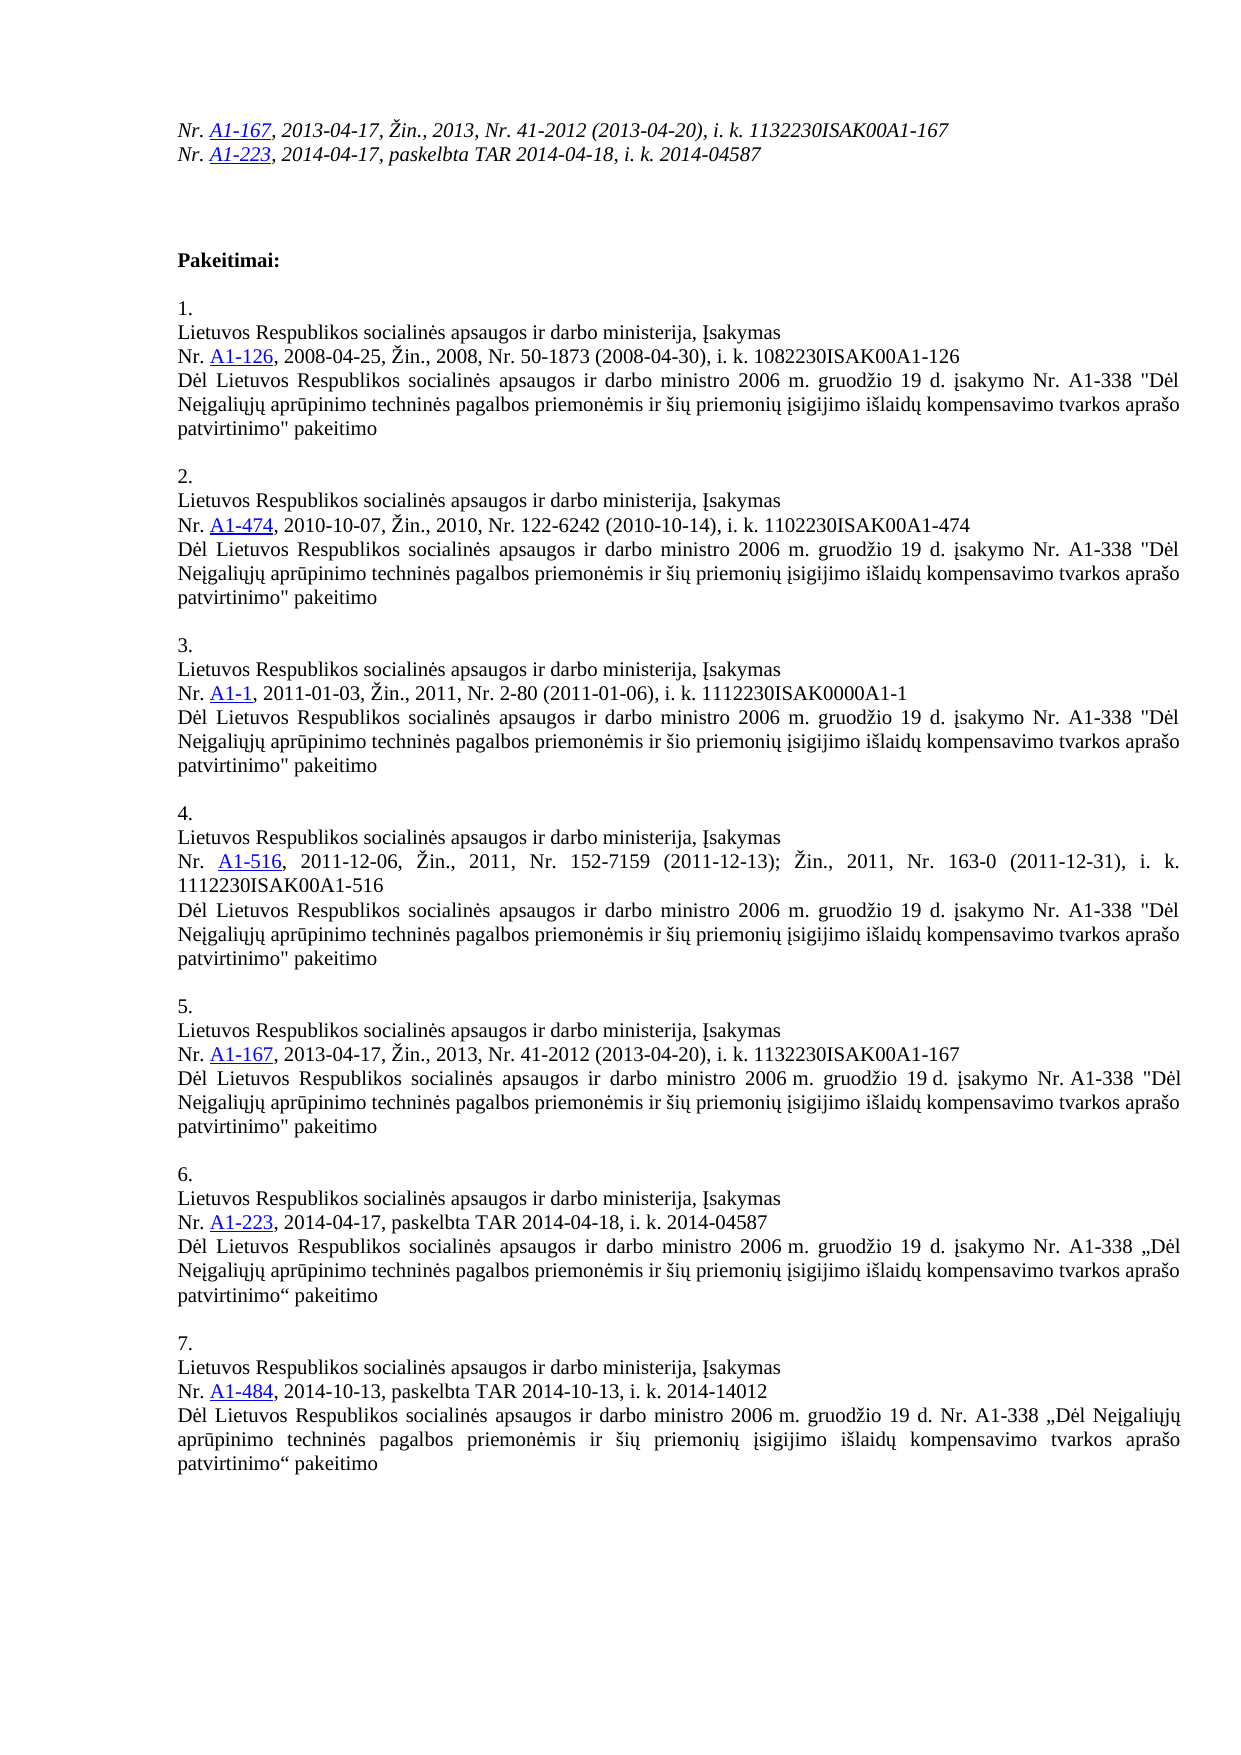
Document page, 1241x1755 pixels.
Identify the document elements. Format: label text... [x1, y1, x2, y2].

text Lietuvos Respublikos socialinės apsaugos ir darbo ministerija, Įsakymas [177, 657, 1181, 681]
text Dėl Lietuvos Respublikos socialinės apsaugos ir darbo ministro 2006 m. gruodžio 19 d. įsakymo Nr. A1-338 "Dėl Neįgaliųjų aprūpinimo techninės pagalbos priemonėmis ir šio priemonių įsigijimo išlaidų kompensavimo tvarkos aprašo patvirtinimo" pakeitimo [177, 705, 1181, 777]
text 2. [177, 464, 1181, 488]
text Lietuvos Respublikos socialinės apsaugos ir darbo ministerija, Įsakymas [177, 1018, 1181, 1042]
text 6. [177, 1162, 1181, 1186]
text 4. [177, 801, 1181, 825]
text Dėl Lietuvos Respublikos socialinės apsaugos ir darbo ministro 2006 m. gruodžio 19 d. įsakymo Nr. A1-338 "Dėl Neįgaliųjų aprūpinimo techninės pagalbos priemonėmis ir šių priemonių įsigijimo išlaidų kompensavimo tvarkos aprašo patvirtinimo" pakeitimo [177, 368, 1181, 440]
text Lietuvos Respublikos socialinės apsaugos ir darbo ministerija, Įsakymas [177, 488, 1181, 512]
text Dėl Lietuvos Respublikos socialinės apsaugos ir darbo ministro 2006 m. gruodžio 19 d. Nr. A1-338 „Dėl Neįgaliųjų aprūpinimo techninės pagalbos priemonėmis ir šių priemonių įsigijimo išlaidų kompensavimo tvarkos aprašo patvirtinimo“ pakeitimo [177, 1403, 1181, 1475]
text 3. [177, 633, 1181, 657]
text 5. [177, 994, 1181, 1018]
text Lietuvos Respublikos socialinės apsaugos ir darbo ministerija, Įsakymas [177, 1355, 1181, 1379]
text Nr. A1-474, 2010-10-07, Žin., 2010, Nr. 122-6242 (2010-10-14), i. k. 1102230ISAK00A1-474 [177, 512, 1181, 537]
text Dėl Lietuvos Respublikos socialinės apsaugos ir darbo ministro 2006 m. gruodžio 19 d. įsakymo Nr. A1-338 „Dėl Neįgaliųjų aprūpinimo techninės pagalbos priemonėmis ir šių priemonių įsigijimo išlaidų kompensavimo tvarkos aprašo patvirtinimo“ pakeitimo [177, 1234, 1181, 1307]
text Lietuvos Respublikos socialinės apsaugos ir darbo ministerija, Įsakymas [177, 320, 1181, 344]
text Nr. A1-167, 2013-04-17, Žin., 2013, Nr. 41-2012 (2013-04-20), i. k. 1132230ISAK00A1-167 [177, 118, 1181, 142]
text Nr. A1-484, 2014-10-13, paskelbta TAR 2014-10-13, i. k. 2014-14012 [177, 1379, 1181, 1403]
text Nr. A1-1, 2011-01-03, Žin., 2011, Nr. 2-80 (2011-01-06), i. k. 1112230ISAK0000A1-1 [177, 681, 1181, 705]
text 7. [177, 1331, 1181, 1355]
text 1. [177, 296, 1181, 320]
text Pakeitimai: [177, 248, 1181, 272]
text Dėl Lietuvos Respublikos socialinės apsaugos ir darbo ministro 2006 m. gruodžio 19 d. įsakymo Nr. A1-338 "Dėl Neįgaliųjų aprūpinimo techninės pagalbos priemonėmis ir šių priemonių įsigijimo išlaidų kompensavimo tvarkos aprašo patvirtinimo" pakeitimo [177, 897, 1181, 970]
text Lietuvos Respublikos socialinės apsaugos ir darbo ministerija, Įsakymas [177, 825, 1181, 849]
text Nr. A1-516, 2011-12-06, Žin., 2011, Nr. 152-7159 (2011-12-13); Žin., 2011, Nr. 163-0 (2011-12-31), i. k. 1112230ISAK00A1-516 [177, 849, 1181, 897]
text Dėl Lietuvos Respublikos socialinės apsaugos ir darbo ministro 2006 m. gruodžio 19 d. įsakymo Nr. A1-338 "Dėl Neįgaliųjų aprūpinimo techninės pagalbos priemonėmis ir šių priemonių įsigijimo išlaidų kompensavimo tvarkos aprašo patvirtinimo" pakeitimo [177, 537, 1181, 609]
text Nr. A1-223, 2014-04-17, paskelbta TAR 2014-04-18, i. k. 2014-04587 [177, 1210, 1181, 1234]
text Nr. A1-167, 2013-04-17, Žin., 2013, Nr. 41-2012 (2013-04-20), i. k. 1132230ISAK00A1-167 [177, 1042, 1181, 1066]
text Lietuvos Respublikos socialinės apsaugos ir darbo ministerija, Įsakymas [177, 1186, 1181, 1210]
text Nr. A1-126, 2008-04-25, Žin., 2008, Nr. 50-1873 (2008-04-30), i. k. 1082230ISAK00A1-126 [177, 344, 1181, 368]
text Nr. A1-223, 2014-04-17, paskelbta TAR 2014-04-18, i. k. 2014-04587 [177, 142, 1181, 166]
text Dėl Lietuvos Respublikos socialinės apsaugos ir darbo ministro 2006 m. gruodžio 19 d. įsakymo Nr. A1-338 "Dėl Neįgaliųjų aprūpinimo techninės pagalbos priemonėmis ir šių priemonių įsigijimo išlaidų kompensavimo tvarkos aprašo patvirtinimo" pakeitimo [177, 1066, 1181, 1138]
